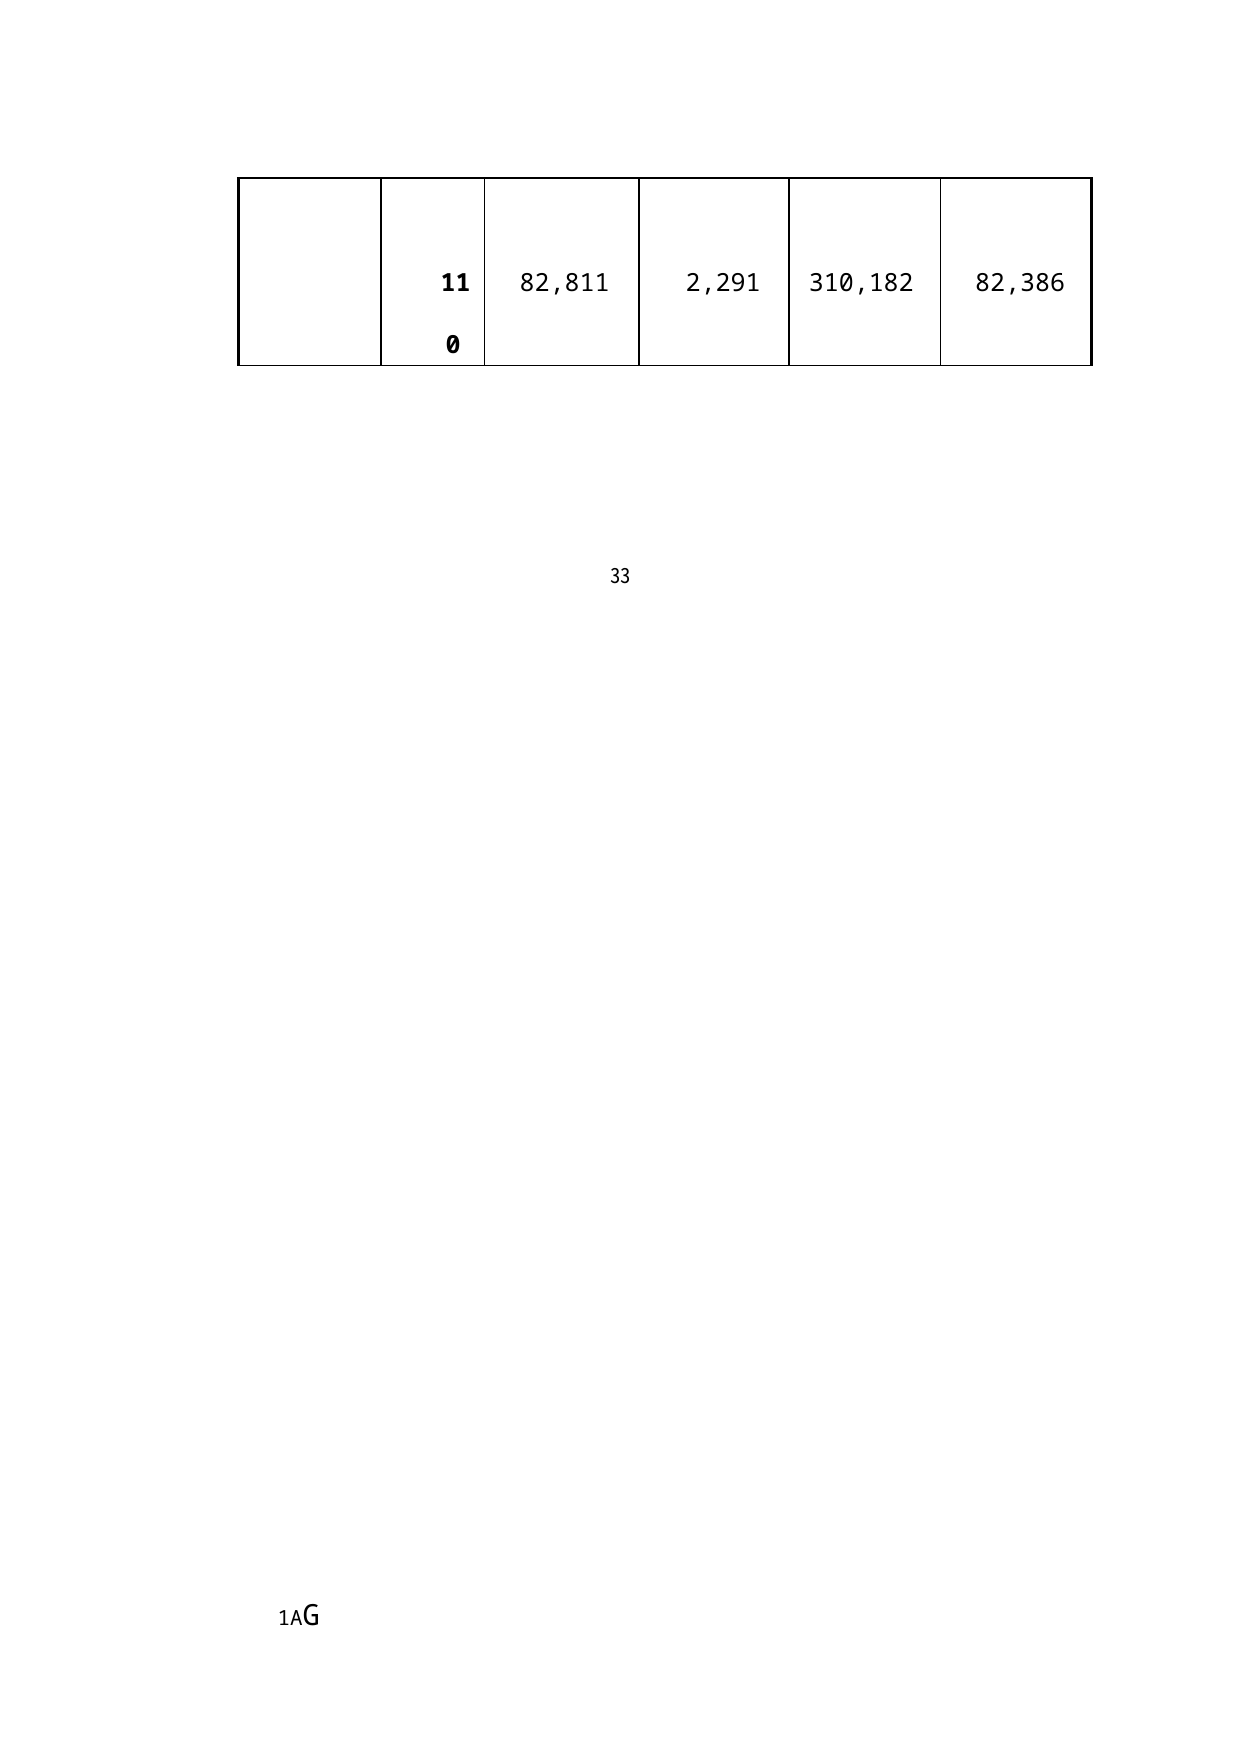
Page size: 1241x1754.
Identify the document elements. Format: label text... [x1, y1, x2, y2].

table_cell 2,291 [640, 179, 788, 365]
table_cell 82,386 [941, 179, 1090, 365]
table_cell 110 [382, 179, 484, 365]
table_cell [240, 179, 380, 365]
table_cell 82,811 [485, 179, 638, 365]
table_cell 310,182 [790, 179, 940, 365]
